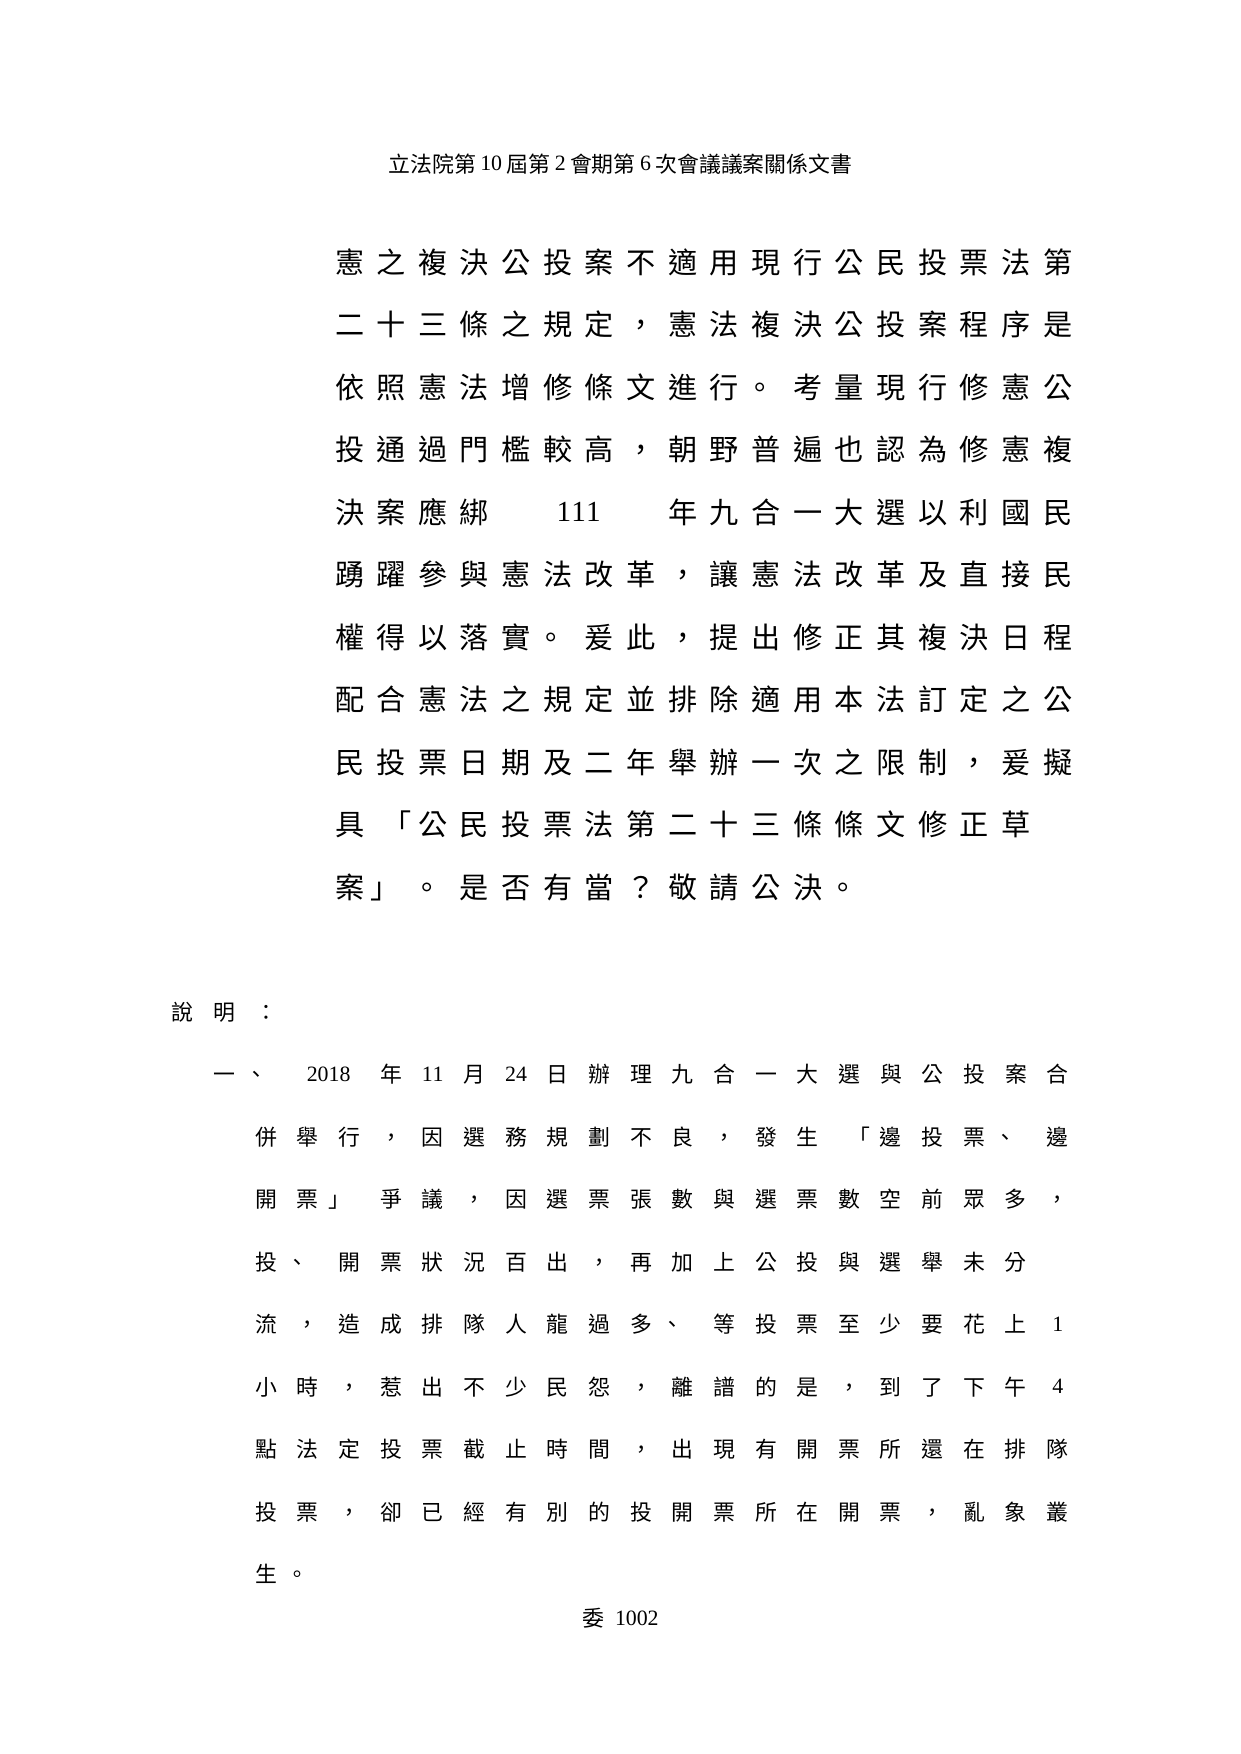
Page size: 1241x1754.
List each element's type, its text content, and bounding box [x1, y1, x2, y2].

text 憲之複決公投案不適用現行公民投票法第二十三條之規定，憲法複決公投案程序是依照憲法增修條文進行。考量現行修憲公投通過門檻較高，朝野普遍也認為修憲複決案應綁111年九合一大選以利國民踴躍參與憲法改革，讓憲法改革及直接民權得以落實。爰此，提出修正其複決日程配合憲法之規定並排除適用本法訂定之公民投票日期及二年舉辦一次之限制，爰擬具「公民投票法第二十三條條文修正草案」。是否有當？敬請公決。 [217, 219, 1078, 906]
text 一、2018年11月24日辦理九合一大選與公投案合併舉行，因選務規劃不良，發生「邊投票、邊開票」爭議，因選票張數與選票數空前眾多，投、開票狀況百出，再加上公投與選舉未分流，造成排隊人龍過多、等投票至少要花上1小時，惹出不少民怨，離譜的是，到了下午4點法定投票截止時間，出現有開票所還在排隊投票，卻已經有別的投開票所在開票，亂象叢生。 [184, 1031, 1078, 1594]
text 說明： [162, 969, 1078, 1031]
